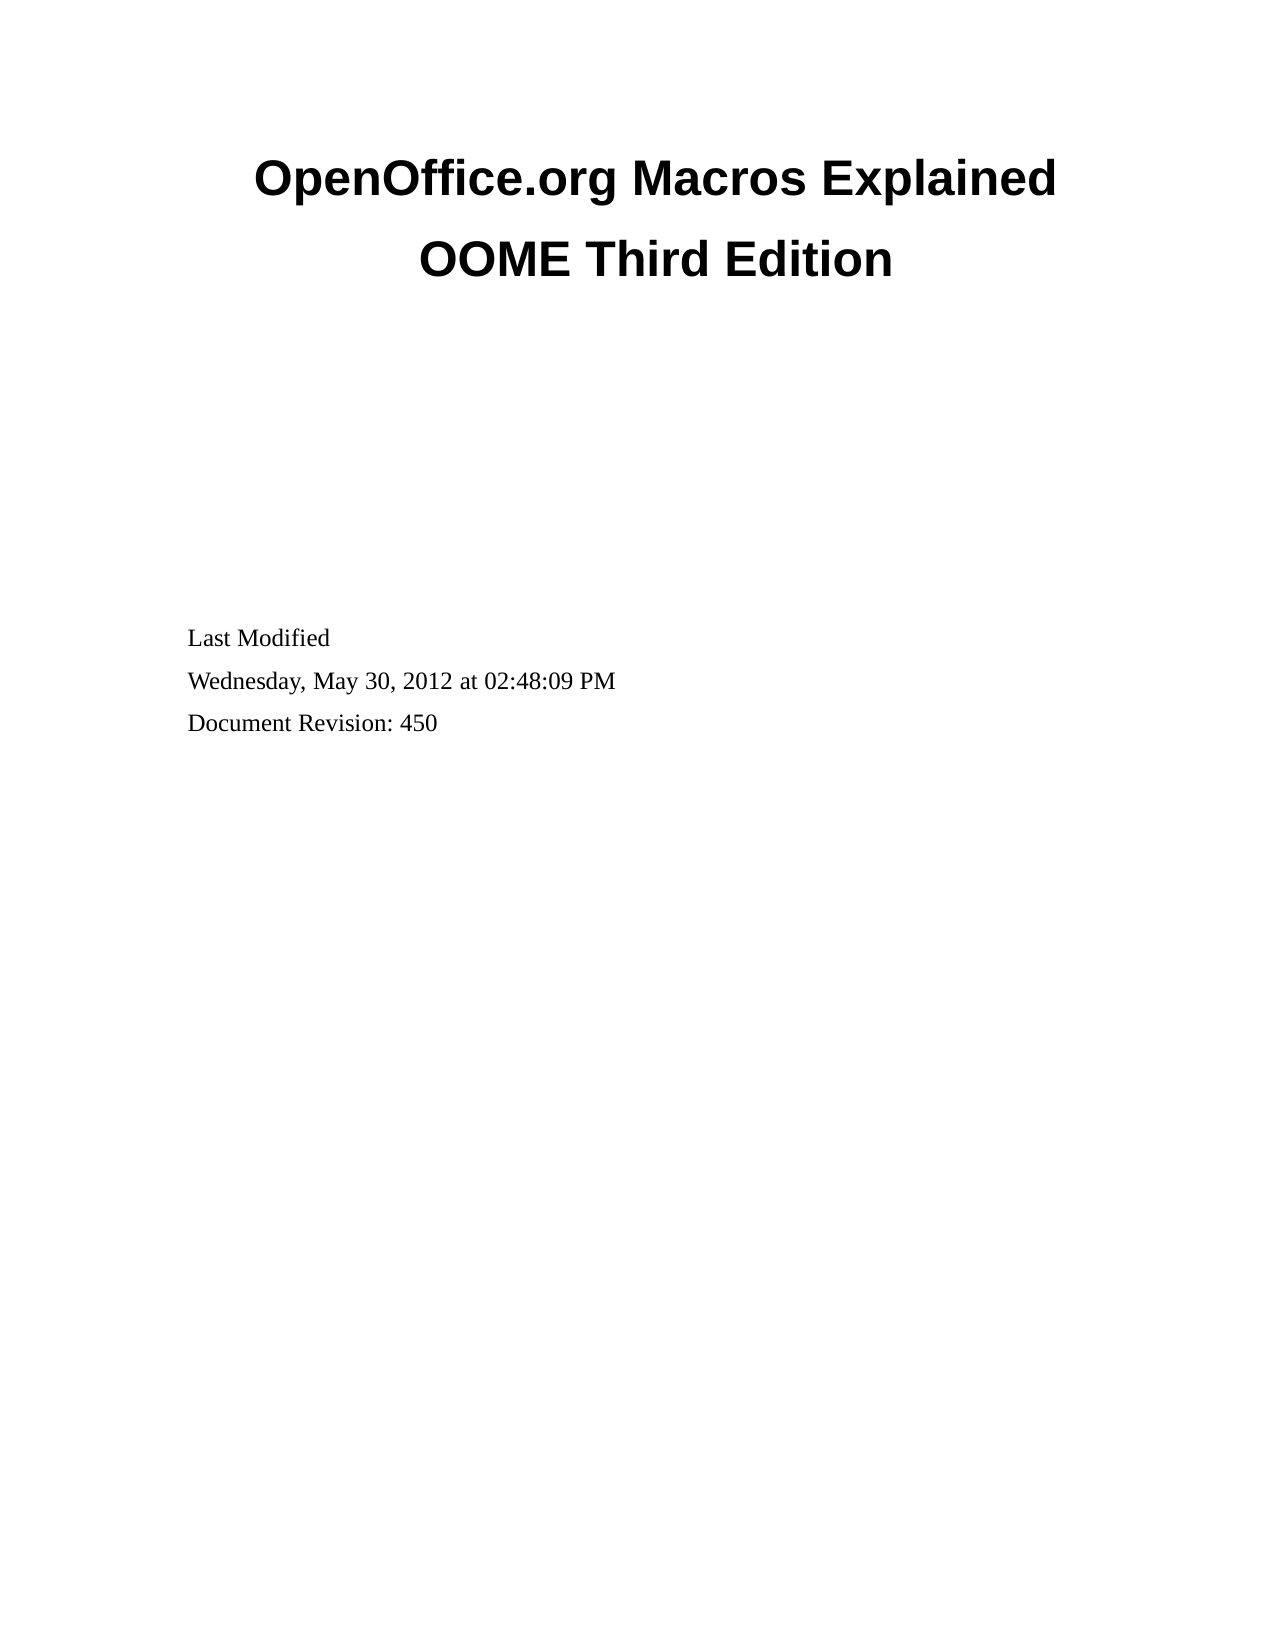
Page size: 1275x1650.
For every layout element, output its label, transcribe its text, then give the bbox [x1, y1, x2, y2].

text Last Modified [187, 624, 1125, 652]
title OpenOffice.org Macros Explained [187, 150, 1125, 206]
text Wednesday, May 30, 2012 at 02:48:09 PM [187, 667, 1125, 694]
title OOME Third Edition [187, 231, 1125, 287]
text Document Revision: 450 [187, 709, 1125, 737]
